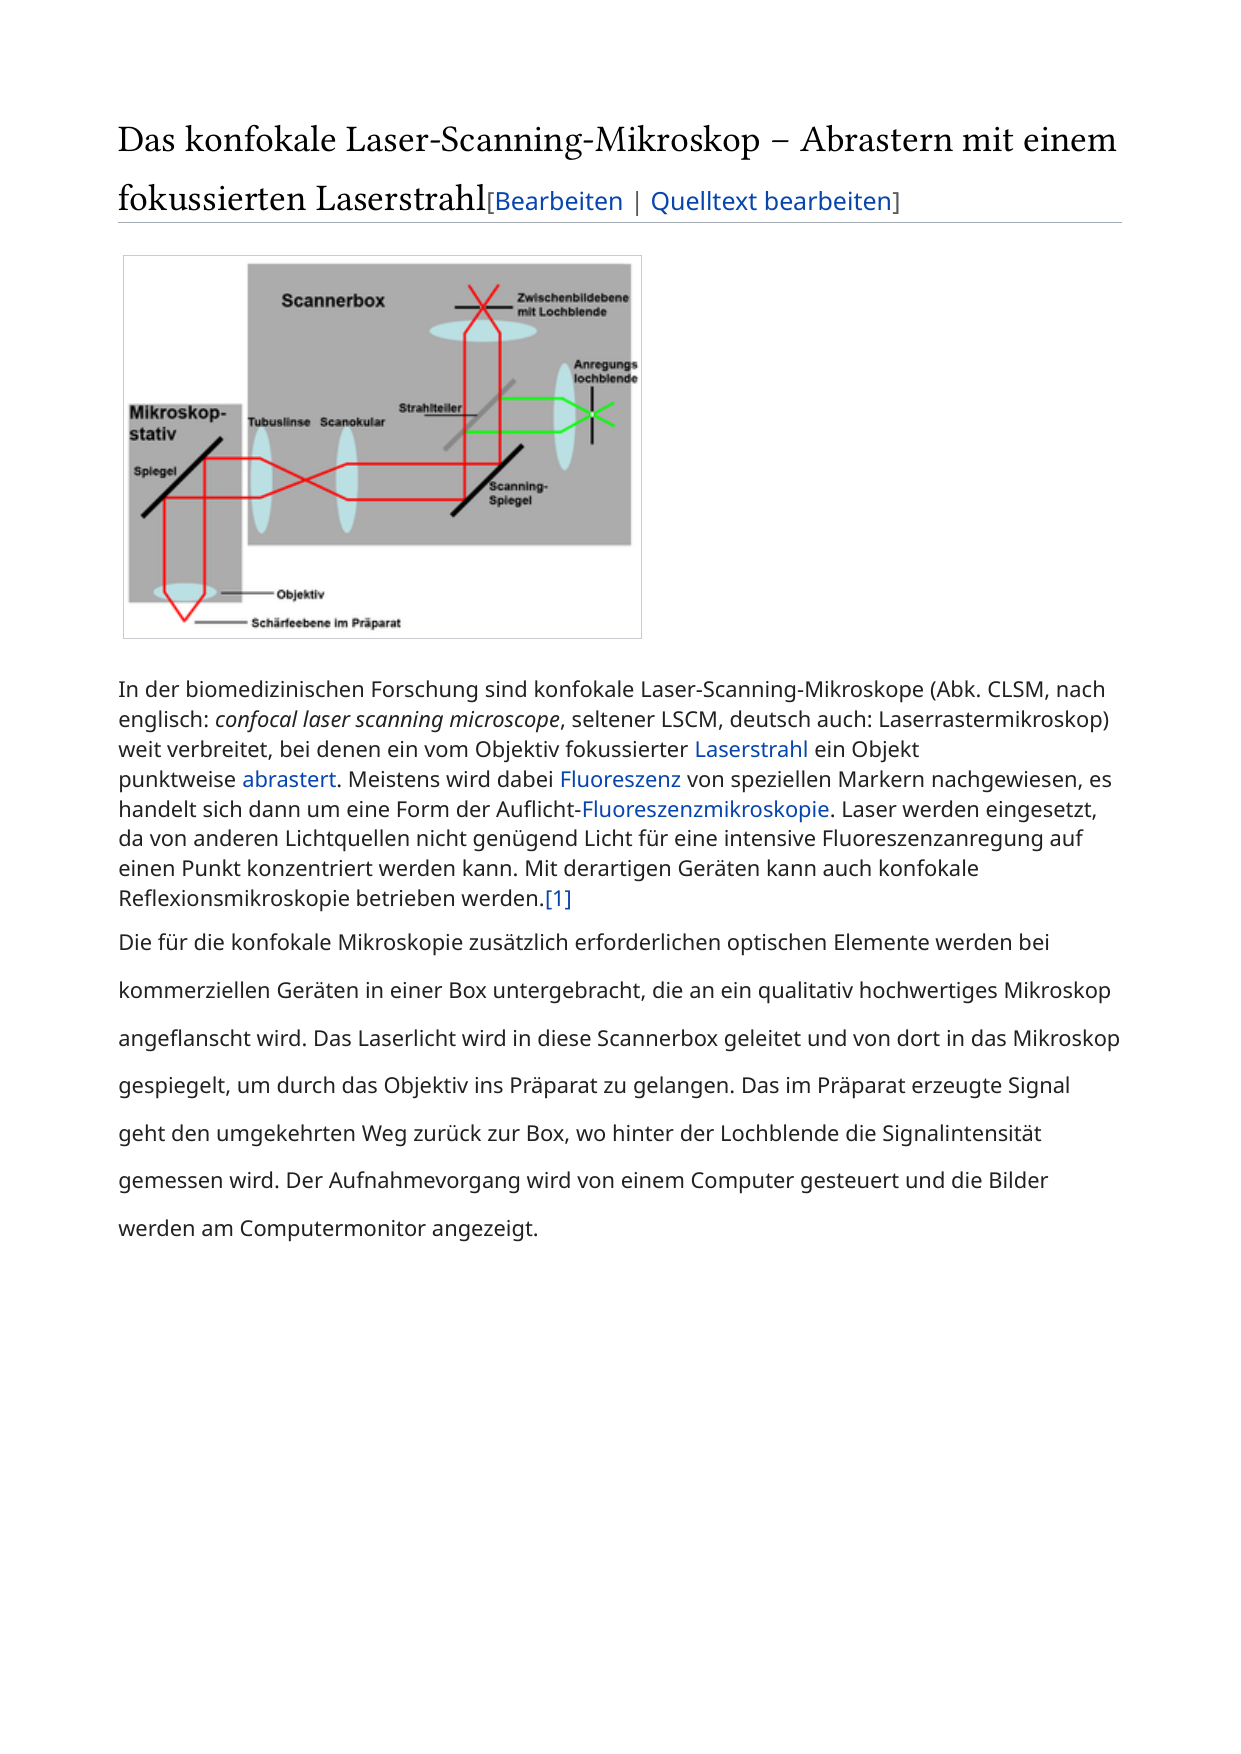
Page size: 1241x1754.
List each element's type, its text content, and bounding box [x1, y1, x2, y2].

subtitle Das konfokale Laser-Scanning-Mikroskop – Abrastern mit einem fokussierten Laserstrahl[Bearbeiten | Quelltext bearbeiten] [118, 118, 1122, 222]
text In der biomedizinischen Forschung sind konfokale Laser-Scanning-Mikroskope (Abk. CLSM, nach englisch: confocal laser scanning microscope, seltener LSCM, deutsch auch: Laserrastermikroskop) weit verbreitet, bei denen ein vom Objektiv fokussierter Laserstrahl ein Objekt punktweise abrastert. Meistens wird dabei Fluoreszenz von speziellen Markern nachgewiesen, es handelt sich dann um eine Form der Auflicht-Fluoreszenzmikroskopie. Laser werden eingesetzt, da von anderen Lichtquellen nicht genügend Licht für eine intensive Fluoreszenzanregung auf einen Punkt konzentriert werden kann. Mit derartigen Geräten kann auch konfokale Reflexionsmikroskopie betrieben werden.[1] [118, 674, 1122, 913]
text Die für die konfokale Mikroskopie zusätzlich erforderlichen optischen Elemente werden bei kommerziellen Geräten in einer Box untergebracht, die an ein qualitativ hochwertiges Mikroskop angeflanscht wird. Das Laserlicht wird in diese Scannerbox geleitet und von dort in das Mikroskop gespiegelt, um durch das Objektiv ins Präparat zu gelangen. Das im Präparat erzeugte Signal geht den umgekehrten Weg zurück zur Box, wo hinter der Lochblende die Signalintensität gemessen wird. Der Aufnahmevorgang wird von einem Computer gesteuert und die Bilder werden am Computermonitor angezeigt. [118, 927, 1122, 1243]
picture [125, 258, 639, 635]
